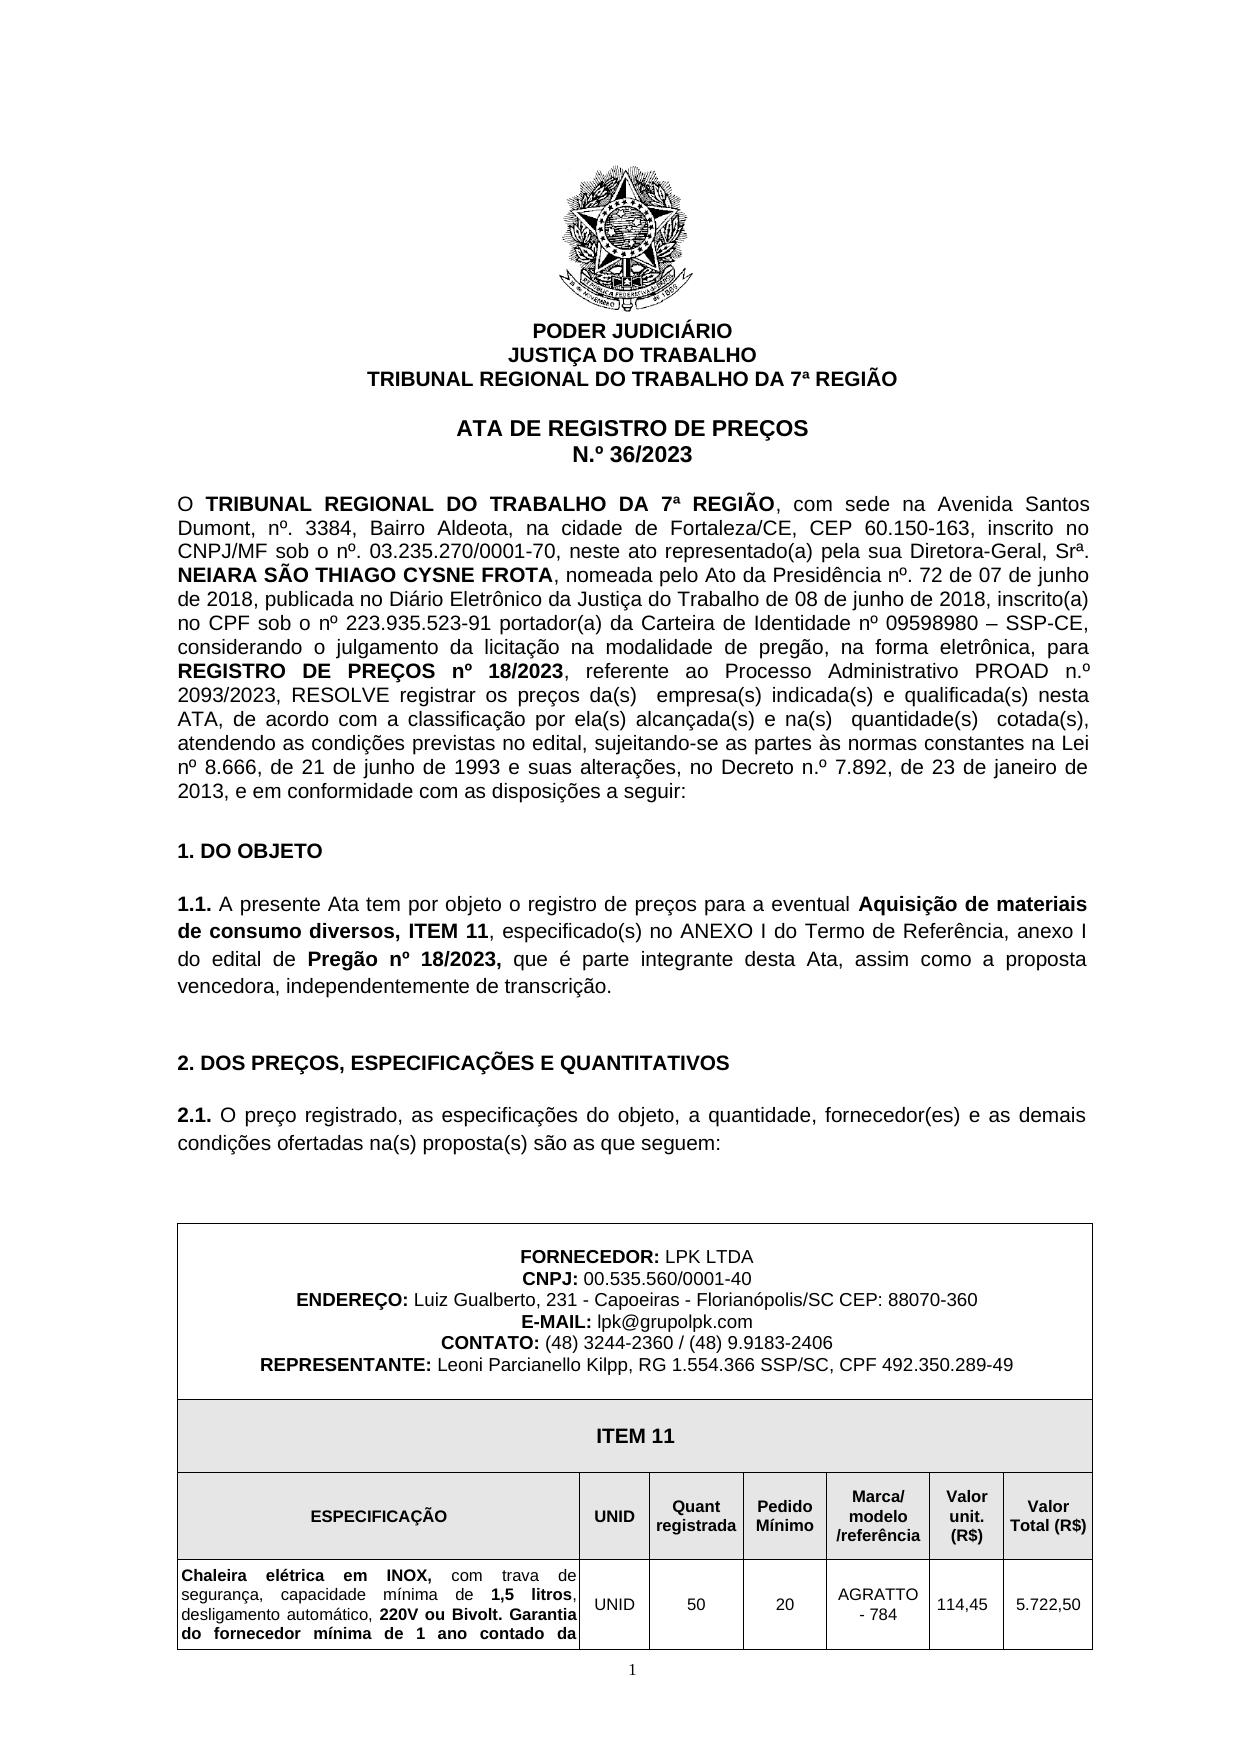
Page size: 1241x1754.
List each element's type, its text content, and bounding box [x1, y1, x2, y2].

text JUSTIÇA DO TRABALHO [177, 343, 1087, 367]
text 2. DOS PREÇOS, ESPECIFICAÇÕES E QUANTITATIVOS [177, 1051, 1087, 1075]
table_cell 114,45 [930, 1560, 1003, 1649]
text TRIBUNAL REGIONAL DO TRABALHO DA 7ª REGIÃO [177, 367, 1087, 391]
table_cell UNID [580, 1473, 649, 1559]
table_cell 50 [650, 1560, 743, 1649]
text O TRIBUNAL REGIONAL DO TRABALHO DA 7ª REGIÃO, com sede na Avenida Santos Dumont, nº. 3384, Bairro Aldeota, na cidade de Fortaleza/CE, CEP 60.150-163, inscrito no CNPJ/MF sob o nº. 03.235.270/0001-70, neste ato representado(a) pela sua Diretora-Geral, Srª. NEIARA SÃO THIAGO CYSNE FROTA, nomeada pelo Ato da Presidência nº. 72 de 07 de junho de 2018, publicada no Diário Eletrônico da Justiça do Trabalho de 08 de junho de 2018, inscrito(a) no CPF sob o nº 223.935.523-91 portador(a) da Carteira de Identidade nº 09598980 – SSP-CE, considerando o julgamento da licitação na modalidade de pregão, na forma eletrônica, para REGISTRO DE PREÇOS nº 18/2023, referente ao Processo Administrativo PROAD n.º 2093/2023, RESOLVE registrar os preços da(s) empresa(s) indicada(s) e qualificada(s) nesta ATA, de acordo com a classificação por ela(s) alcançada(s) e na(s) quantidade(s) cotada(s), atendendo as condições previstas no edital, sujeitando-se as partes às normas constantes na Lei nº 8.666, de 21 de junho de 1993 e suas alterações, no Decreto n.º 7.892, de 23 de janeiro de 2013, e em conformidade com as disposições a seguir: [177, 491, 1090, 803]
text N.º 36/2023 [177, 441, 1087, 467]
table_cell UNID [580, 1560, 649, 1649]
table_cell ESPECIFICAÇÃO [178, 1473, 579, 1559]
table_header FORNECEDOR: LPK LTDA CNPJ: 00.535.560/0001-40 ENDEREÇO: Luiz Gualberto, 231 - Capoeiras - Florianópolis/SC CEP: 88070-360 E-MAIL: lpk@grupolpk.com CONTATO: (48) 3244-2360 / (48) 9.9183-2406 REPRESENTANTE: Leoni Parcianello Kilpp, RG 1.554.366 SSP/SC, CPF 492.350.289-49 [178, 1224, 1092, 1399]
text PODER JUDICIÁRIO [177, 319, 1087, 343]
table_cell Valor Total (R$) [1004, 1473, 1092, 1559]
table_cell Valor unit. (R$) [930, 1473, 1003, 1559]
table_cell Quant registrada [650, 1473, 743, 1559]
table_cell AGRATTO - 784 [827, 1560, 929, 1649]
table_cell 5.722,50 [1004, 1560, 1092, 1649]
table_cell Chaleira elétrica em INOX, com trava de segurança, capacidade mínima de 1,5 litros, desligamento automático, 220V ou Bivolt. Garantia do fornecedor mínima de 1 ano contado da [178, 1560, 579, 1649]
text 2.1. O preço registrado, as especificações do objeto, a quantidade, fornecedor(es) e as demais condições ofertadas na(s) proposta(s) são as que seguem: [177, 1103, 1087, 1155]
text 1. DO OBJETO [177, 839, 1087, 863]
table_cell Marca/ modelo /referência [827, 1473, 929, 1559]
table_cell 20 [744, 1560, 826, 1649]
table_cell Pedido Mínimo [744, 1473, 826, 1559]
table_cell ITEM 11 [178, 1400, 1092, 1472]
text 1.1. A presente Ata tem por objeto o registro de preços para a eventual Aquisição de materiais de consumo diversos, ITEM 11, especificado(s) no ANEXO I do Termo de Referência, anexo I do edital de Pregão nº 18/2023, que é parte integrante desta Ata, assim como a proposta vencedora, independentemente de transcrição. [177, 892, 1087, 998]
text ATA DE REGISTRO DE PREÇOS [177, 415, 1087, 441]
